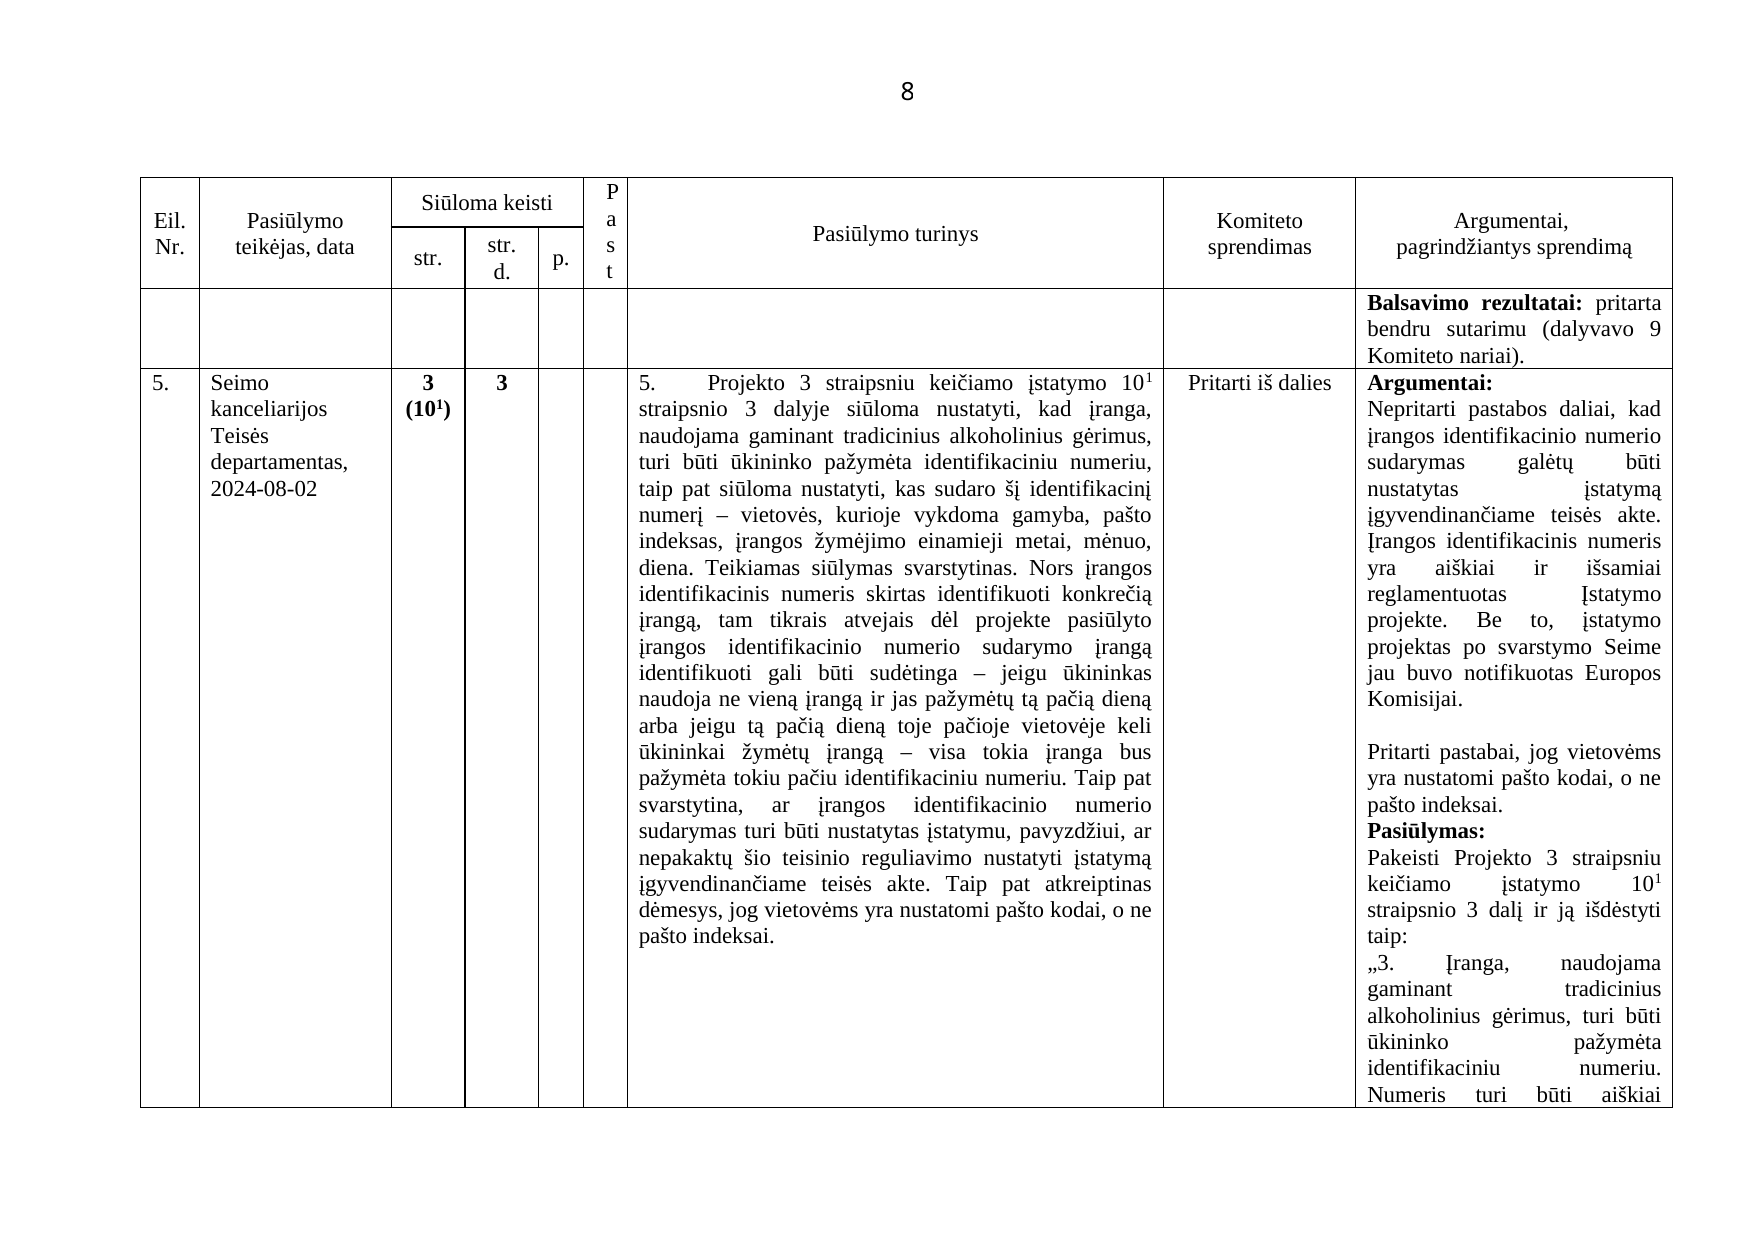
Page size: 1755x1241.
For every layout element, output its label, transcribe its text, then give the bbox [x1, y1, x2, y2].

table_cell [584, 289, 627, 368]
table_cell Argumentai: Nepritarti pastabos daliai, kad įrangos identifikacinio numerio sudarymas galėtų būti nustatytas įstatymą įgyvendinančiame teisės akte. Įrangos identifikacinis numeris yra aiškiai ir išsamiai reglamentuotas Įstatymo projekte. Be to, įstatymo projektas po svarstymo Seime jau buvo notifikuotas Europos Komisijai. Pritarti pastabai, jog vietovėms yra nustatomi pašto kodai, o ne pašto indeksai. Pasiūlymas: Pakeisti Projekto 3 straipsniu keičiamo įstatymo 101 straipsnio 3 dalį ir ją išdėstyti taip: „3. Įranga, naudojama gaminant tradicinius alkoholinius gėrimus, turi būti ūkininko pažymėta identifikaciniu numeriu. Numeris turi būti aiškiai [1356, 369, 1672, 1107]
table_cell [200, 289, 391, 368]
table_cell 3 (101) [392, 369, 464, 1107]
table_cell str. d. [466, 228, 538, 288]
table_header Pastabos [584, 178, 627, 288]
table_header Pasiūlymo teikėjas, data [200, 178, 391, 288]
table_header Komiteto sprendimas [1164, 178, 1355, 288]
table_cell Pritarti iš dalies [1164, 369, 1355, 1107]
table_cell Seimo kanceliarijos Teisės departamentas, 2024-08-02 [200, 369, 391, 1107]
table_cell [539, 289, 583, 368]
table_header Argumentai, pagrindžiantys sprendimą [1356, 178, 1672, 288]
table_cell str. [392, 228, 464, 288]
table_cell 5. Projekto 3 straipsniu keičiamo įstatymo 101 straipsnio 3 dalyje siūloma nustatyti, kad įranga, naudojama gaminant tradicinius alkoholinius gėrimus, turi būti ūkininko pažymėta identifikaciniu numeriu, taip pat siūloma nustatyti, kas sudaro šį identifikacinį numerį – vietovės, kurioje vykdoma gamyba, pašto indeksas, įrangos žymėjimo einamieji metai, mėnuo, diena. Teikiamas siūlymas svarstytinas. Nors įrangos identifikacinis numeris skirtas identifikuoti konkrečią įrangą, tam tikrais atvejais dėl projekte pasiūlyto įrangos identifikacinio numerio sudarymo įrangą identifikuoti gali būti sudėtinga – jeigu ūkininkas naudoja ne vieną įrangą ir jas pažymėtų tą pačią dieną arba jeigu tą pačią dieną toje pačioje vietovėje keli ūkininkai žymėtų įrangą – visa tokia įranga bus pažymėta tokiu pačiu identifikaciniu numeriu. Taip pat svarstytina, ar įrangos identifikacinio numerio sudarymas turi būti nustatytas įstatymu, pavyzdžiui, ar nepakaktų šio teisinio reguliavimo nustatyti įstatymą įgyvendinančiame teisės akte. Taip pat atkreiptinas dėmesys, jog vietovėms yra nustatomi pašto kodai, o ne pašto indeksai. [628, 369, 1163, 1107]
table_header Siūloma keisti [392, 178, 583, 226]
table_cell [392, 289, 464, 368]
table_cell [539, 369, 583, 1107]
table_cell Balsavimo rezultatai: pritarta bendru sutarimu (dalyvavo 9 Komiteto nariai). [1356, 289, 1672, 368]
table_cell 3 [466, 369, 538, 1107]
table_cell [1164, 289, 1355, 368]
table_cell 5. [141, 369, 199, 1107]
table_cell p. [539, 228, 583, 288]
table_header Eil. Nr. [141, 178, 199, 288]
table_cell [584, 369, 627, 1107]
table_cell [466, 289, 538, 368]
table_cell [628, 289, 1163, 368]
table_header Pasiūlymo turinys [628, 178, 1163, 288]
table_cell [141, 289, 199, 368]
